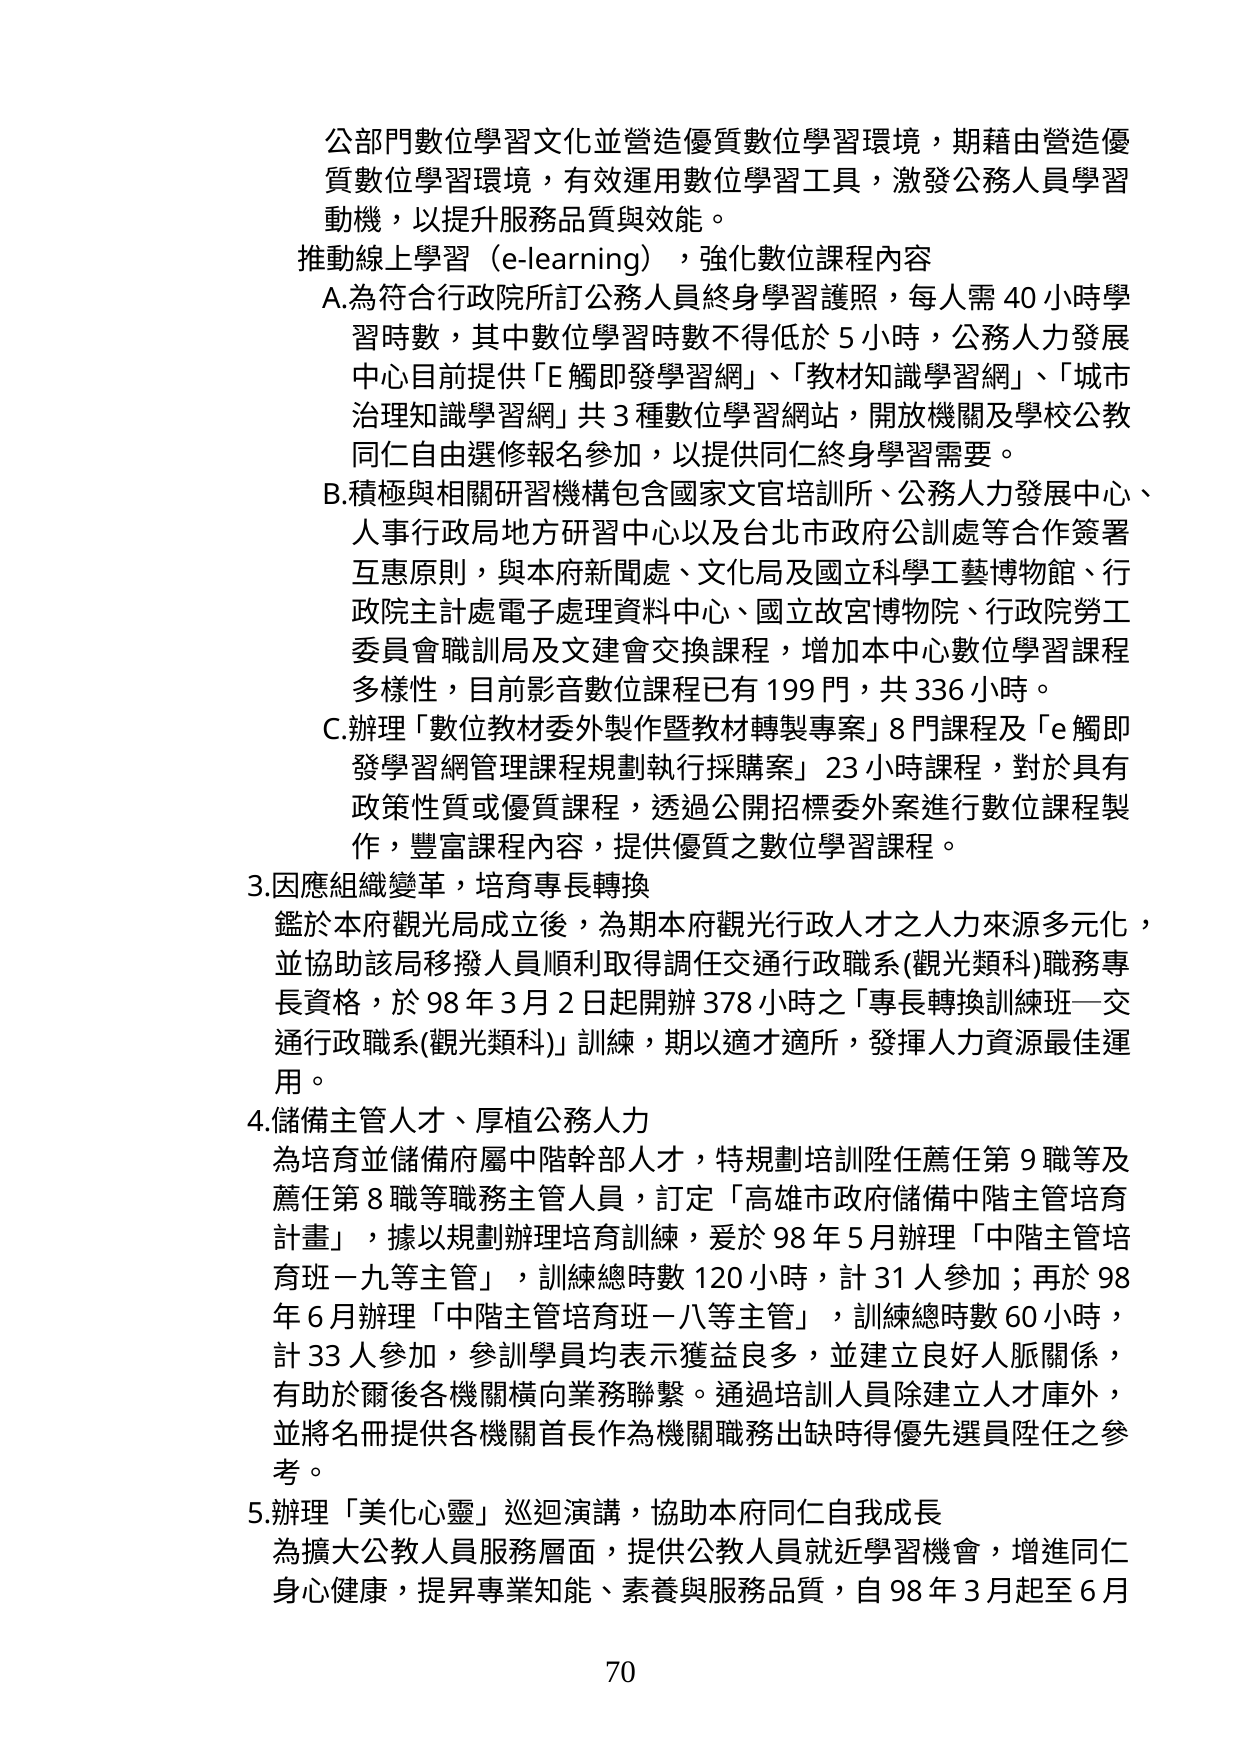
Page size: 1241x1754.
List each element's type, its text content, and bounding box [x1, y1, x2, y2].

text 為擴大公教人員服務層面，提供公教人員就近學習機會，增進同仁身心健康，提昇專業知能、素養與服務品質，自98年3月起至6月 [272, 1531, 1131, 1609]
text 公部門數位學習文化並營造優質數位學習環境，期藉由營造優質數位學習環境，有效運用數位學習工具，激發公務人員學習動機，以提升服務品質與效能。 [324, 121, 1131, 238]
text 4.儲備主管人才、厚植公務人力 [247, 1100, 1131, 1139]
text 鑑於本府觀光局成立後，為期本府觀光行政人才之人力來源多元化，並協助該局移撥人員順利取得調任交通行政職系(觀光類科)職務專長資格，於98年3月2日起開辦378小時之「專長轉換訓練班─交通行政職系(觀光類科)」訓練，期以適才適所，發揮人力資源最佳運用。 [274, 904, 1131, 1100]
text 3.因應組織變革，培育專長轉換 [247, 865, 1131, 904]
text A.為符合行政院所訂公務人員終身學習護照，每人需40小時學習時數，其中數位學習時數不得低於5小時，公務人力發展中心目前提供「E觸即發學習網」、「教材知識學習網」、「城市治理知識學習網」共3種數位學習網站，開放機關及學校公教同仁自由選修報名參加，以提供同仁終身學習需要。 [322, 278, 1131, 473]
text B.積極與相關研習機構包含國家文官培訓所、公務人力發展中心、人事行政局地方研習中心以及台北市政府公訓處等合作簽署互惠原則，與本府新聞處、文化局及國立科學工藝博物館、行政院主計處電子處理資料中心、國立故宮博物院、行政院勞工委員會職訓局及文建會交換課程，增加本中心數位學習課程多樣性，目前影音數位課程已有199門，共336小時。 [322, 473, 1131, 708]
text 為培育並儲備府屬中階幹部人才，特規劃培訓陞任薦任第9職等及薦任第8職等職務主管人員，訂定「高雄市政府儲備中階主管培育計畫」，據以規劃辦理培育訓練，爰於98年5月辦理「中階主管培育班－九等主管」，訓練總時數120小時，計31人參加；再於98年6月辦理「中階主管培育班－八等主管」，訓練總時數60小時，計33人參加，參訓學員均表示獲益良多，並建立良好人脈關係，有助於爾後各機關橫向業務聯繫。通過培訓人員除建立人才庫外，並將名冊提供各機關首長作為機關職務出缺時得優先選員陞任之參考。 [272, 1139, 1131, 1492]
text C.辦理「數位教材委外製作暨教材轉製專案」8門課程及「e觸即發學習網管理課程規劃執行採購案」23小時課程，對於具有政策性質或優質課程，透過公開招標委外案進行數位課程製作，豐富課程內容，提供優質之數位學習課程。 [322, 708, 1131, 865]
text 推動線上學習（e-learning），強化數位課程內容 [297, 238, 1131, 278]
text 5.辦理「美化心靈」巡迴演講，協助本府同仁自我成長 [247, 1492, 1131, 1531]
